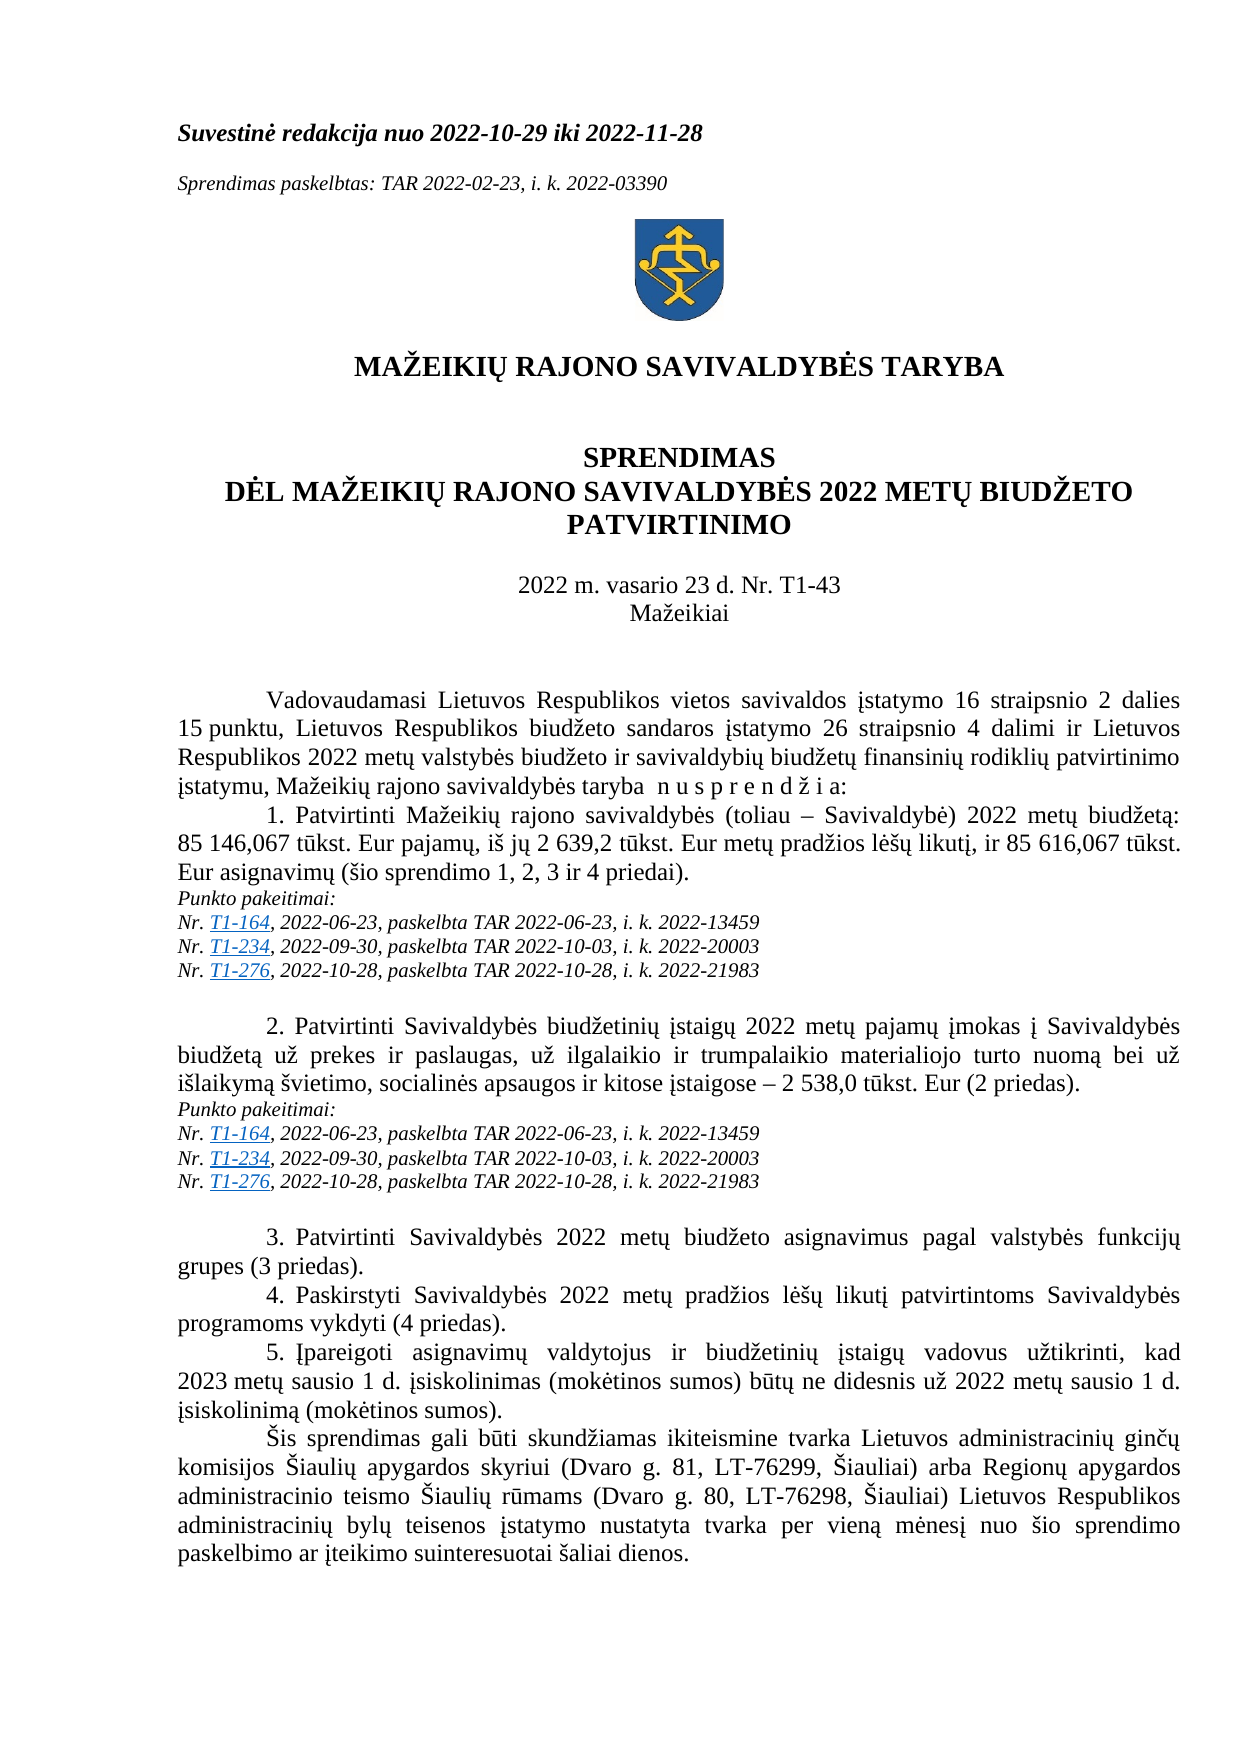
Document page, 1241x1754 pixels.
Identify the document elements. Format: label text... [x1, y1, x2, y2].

text Mažeikiai [177, 598, 1181, 627]
text 4. Paskirstyti Savivaldybės 2022 metų pradžios lėšų likutį patvirtintoms Savivaldybės programoms vykdyti (4 priedas). [177, 1280, 1181, 1337]
text Šis sprendimas gali būti skundžiamas ikiteismine tvarka Lietuvos administracinių ginčų komisijos Šiaulių apygardos skyriui (Dvaro g. 81, LT-76299, Šiauliai) arba Regionų apygardos administracinio teismo Šiaulių rūmams (Dvaro g. 80, LT-76298, Šiauliai) Lietuvos Respublikos administracinių bylų teisenos įstatymo nustatyta tvarka per vieną mėnesį nuo šio sprendimo paskelbimo ar įteikimo suinteresuotai šaliai dienos. [177, 1423, 1181, 1567]
text Nr. T1-276, 2022-10-28, paskelbta TAR 2022-10-28, i. k. 2022-21983 [177, 1169, 1181, 1193]
text Suvestinė redakcija nuo 2022-10-29 iki 2022-11-28 [177, 118, 1181, 147]
text 5. Įpareigoti asignavimų valdytojus ir biudžetinių įstaigų vadovus užtikrinti, kad 2023 metų sausio 1 d. įsiskolinimas (mokėtinos sumos) būtų ne didesnis už 2022 metų sausio 1 d. įsiskolinimą (mokėtinos sumos). [177, 1337, 1181, 1423]
text 2022 m. vasario 23 d. Nr. T1-43 [177, 570, 1181, 598]
text Punkto pakeitimai: [177, 886, 1181, 910]
text Nr. T1-164, 2022-06-23, paskelbta TAR 2022-06-23, i. k. 2022-13459 [177, 1121, 1181, 1145]
text DĖL MAŽEIKIŲ RAJONO SAVIVALDYBĖS 2022 METŲ BIUDŽETO PATVIRTINIMO [177, 474, 1181, 541]
text 3. Patvirtinti Savivaldybės 2022 metų biudžeto asignavimus pagal valstybės funkcijų grupes (3 priedas). [177, 1222, 1181, 1280]
text Nr. T1-234, 2022-09-30, paskelbta TAR 2022-10-03, i. k. 2022-20003 [177, 934, 1181, 958]
text Nr. T1-164, 2022-06-23, paskelbta TAR 2022-06-23, i. k. 2022-13459 [177, 910, 1181, 934]
text Nr. T1-234, 2022-09-30, paskelbta TAR 2022-10-03, i. k. 2022-20003 [177, 1145, 1181, 1169]
text Vadovaudamasi Lietuvos Respublikos vietos savivaldos įstatymo 16 straipsnio 2 dalies 15 punktu, Lietuvos Respublikos biudžeto sandaros įstatymo 26 straipsnio 4 dalimi ir Lietuvos Respublikos 2022 metų valstybės biudžeto ir savivaldybių biudžetų finansinių rodiklių patvirtinimo įstatymu, Mažeikių rajono savivaldybės taryba nusprendžia: [177, 685, 1181, 800]
text 2. Patvirtinti Savivaldybės biudžetinių įstaigų 2022 metų pajamų įmokas į Savivaldybės biudžetą už prekes ir paslaugas, už ilgalaikio ir trumpalaikio materialiojo turto nuomą bei už išlaikymą švietimo, socialinės apsaugos ir kitose įstaigose – 2 538,0 tūkst. Eur (2 priedas). [177, 1011, 1181, 1097]
text Nr. T1-276, 2022-10-28, paskelbta TAR 2022-10-28, i. k. 2022-21983 [177, 958, 1181, 982]
text Mažeikių rajono SAVIVALDYBĖS taryba [177, 349, 1181, 383]
text Sprendimas paskelbtas: TAR 2022-02-23, i. k. 2022-03390 [177, 171, 1181, 195]
text Punkto pakeitimai: [177, 1097, 1181, 1121]
text 1. Patvirtinti Mažeikių rajono savivaldybės (toliau – Savivaldybė) 2022 metų biudžetą: 85 146,067 tūkst. Eur pajamų, iš jų 2 639,2 tūkst. Eur metų pradžios lėšų likutį, ir 85 616,067 tūkst. Eur asignavimų (šio sprendimo 1, 2, 3 ir 4 priedai). [177, 800, 1181, 886]
subtitle SPRENDIMAS [177, 440, 1181, 474]
